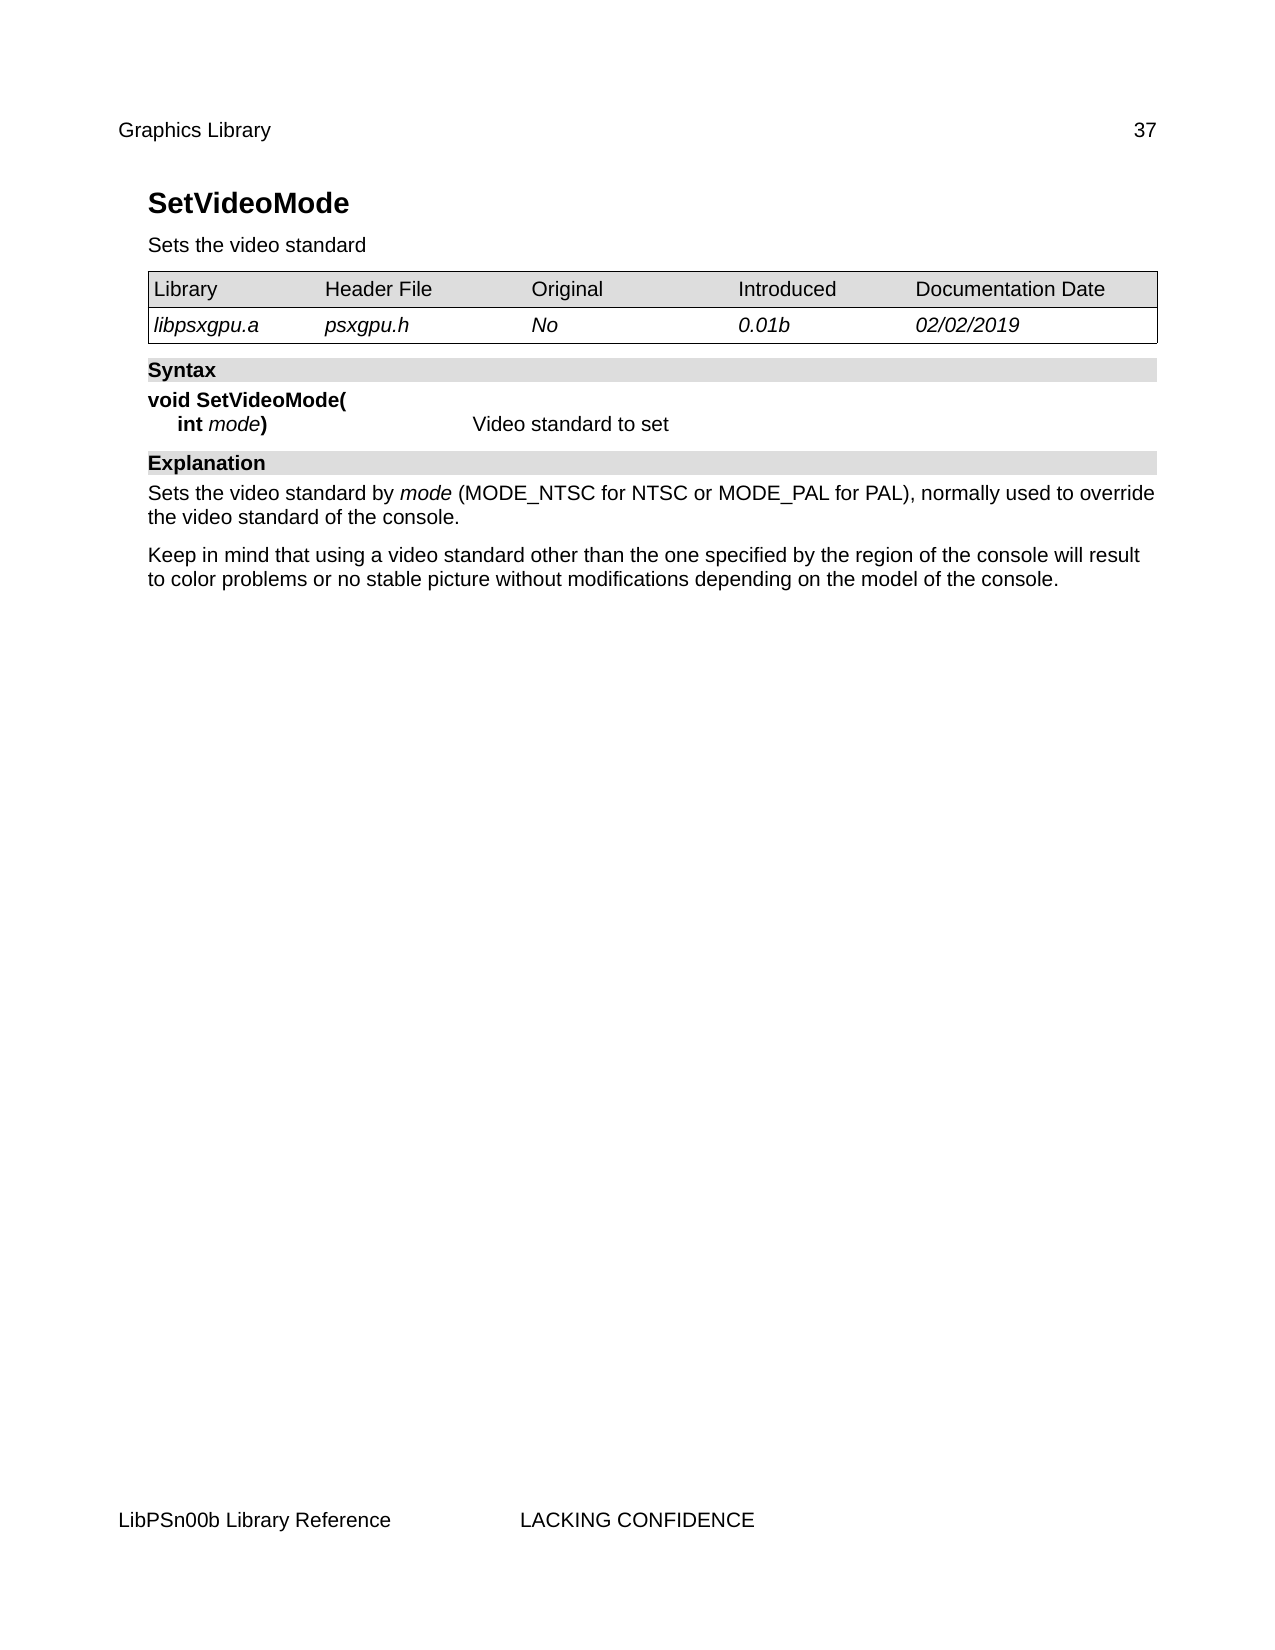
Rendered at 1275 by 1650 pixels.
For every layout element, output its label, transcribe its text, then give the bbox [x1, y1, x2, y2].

subtitle SetVideoMode [148, 186, 1157, 220]
text int mode) Video standard to set [148, 412, 1157, 436]
text libpsxgpu.a psxgpu.h No 0.01b 02/02/2019 [149, 308, 1157, 343]
subtitle Explanation [148, 451, 1157, 475]
text Library Header File Original Introduced Documentation Date [149, 272, 1157, 307]
subtitle Syntax [148, 358, 1157, 382]
text Keep in mind that using a video standard other than the one specified by the region of the console will result to color problems or no stable picture without modifications depending on the model of the console. [148, 543, 1157, 591]
text Sets the video standard by mode (MODE_NTSC for NTSC or MODE_PAL for PAL), normally used to override the video standard of the console. [148, 481, 1157, 528]
text void SetVideoMode( [148, 388, 1157, 412]
text Sets the video standard [148, 232, 1157, 256]
